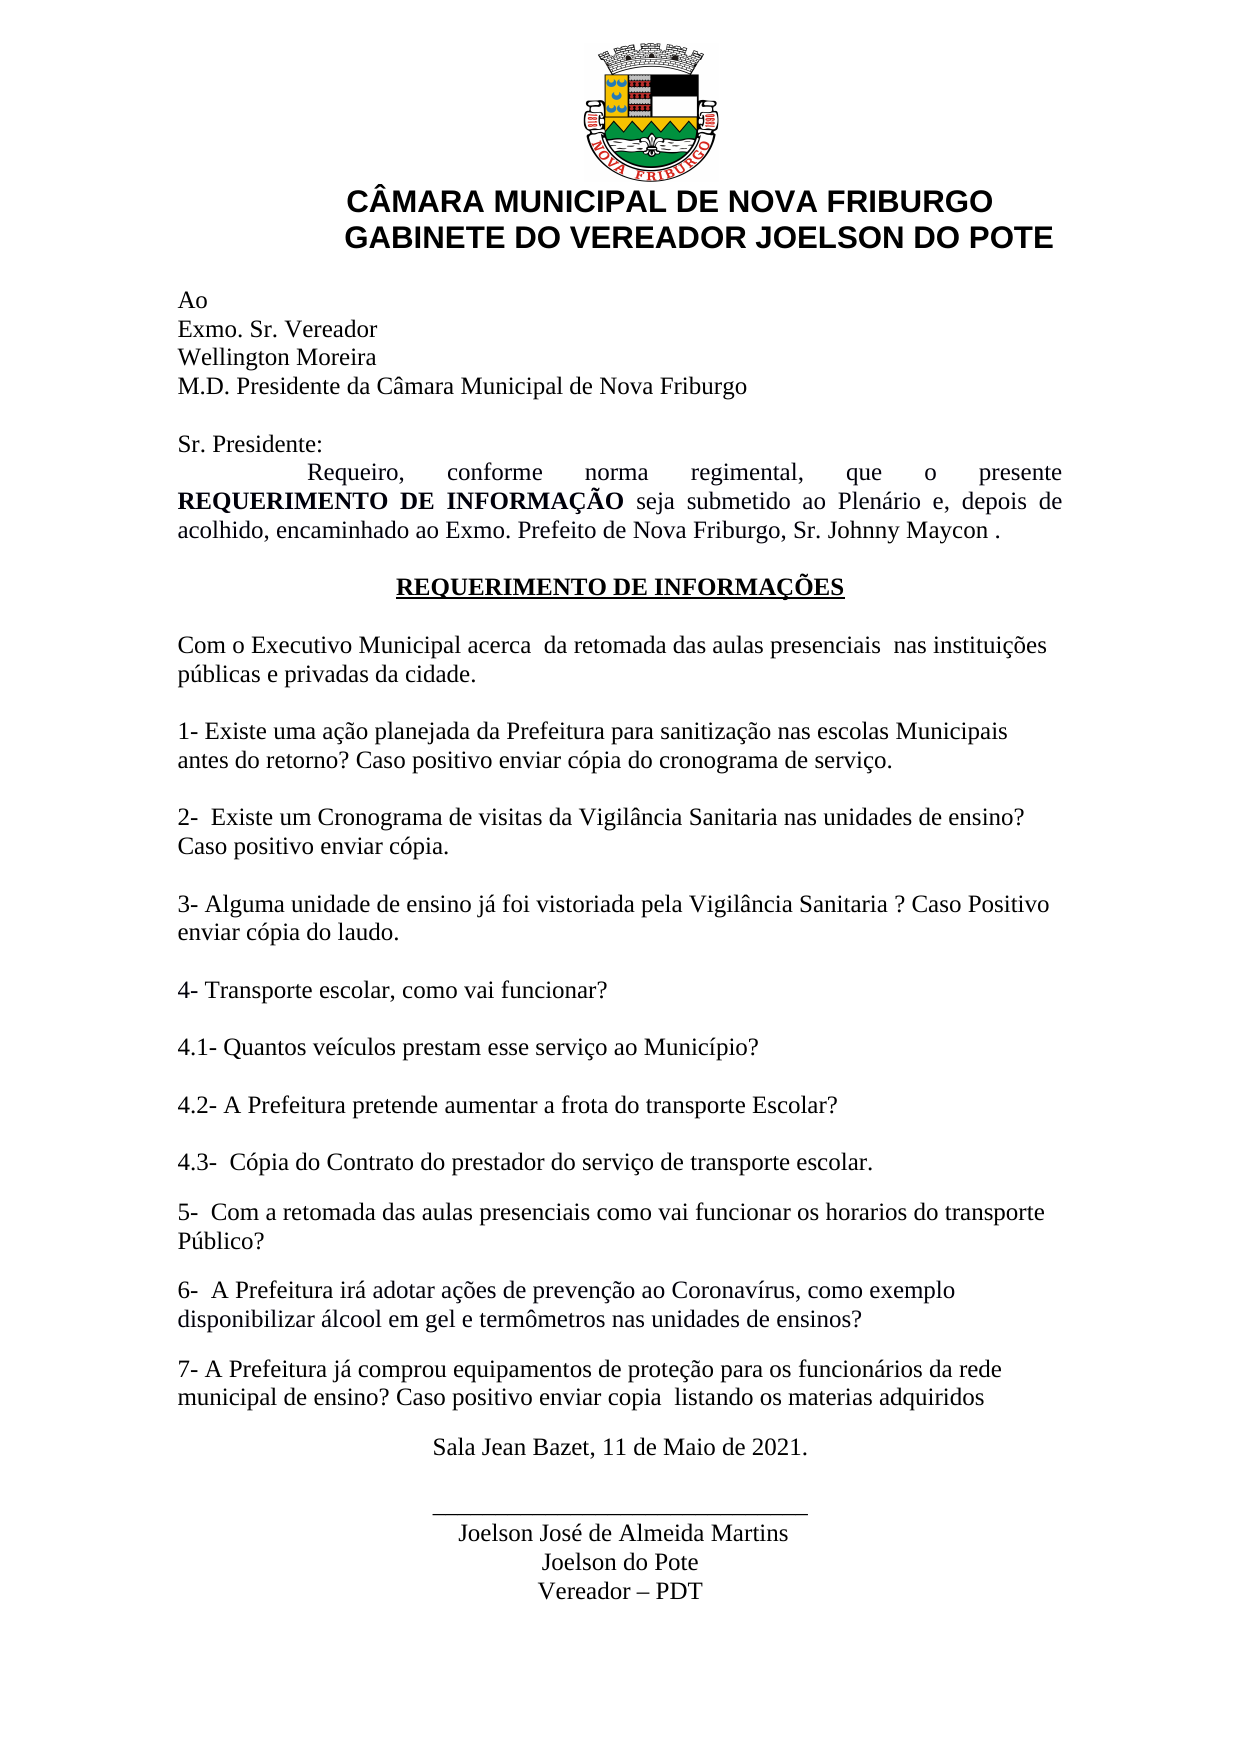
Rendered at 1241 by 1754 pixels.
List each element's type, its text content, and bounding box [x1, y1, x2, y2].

text Joelson José de Almeida Martins [177, 1518, 1063, 1547]
text Com o Executivo Municipal acerca da retomada das aulas presenciais nas instituições públicas e privadas da cidade. [177, 630, 1063, 687]
text 5- Com a retomada das aulas presenciais como vai funcionar os horarios do transporte Público? [177, 1197, 1063, 1254]
picture [583, 43, 719, 182]
list Joelson do Pote [177, 1547, 1063, 1576]
text 6- A Prefeitura irá adotar ações de prevenção ao Coronavírus, como exemplo disponibilizar álcool em gel e termômetros nas unidades de ensinos? [177, 1275, 1063, 1333]
text 4.1- Quantos veículos prestam esse serviço ao Município? [177, 1032, 1063, 1061]
text REQUERIMENTO DE INFORMAÇÕES [177, 572, 1063, 601]
text 2- Existe um Cronograma de visitas da Vigilância Sanitaria nas unidades de ensino? Caso positivo enviar cópia. [177, 802, 1063, 860]
text 3- Alguma unidade de ensino já foi vistoriada pela Vigilância Sanitaria ? Caso Positivo enviar cópia do laudo. [177, 889, 1063, 946]
text Vereador – PDT [177, 1576, 1063, 1604]
text Wellington Moreira [177, 342, 1063, 371]
text Sr. Presidente: [177, 429, 1063, 457]
text ______________________________ [177, 1489, 1063, 1518]
text Ao [177, 285, 1063, 314]
text 1- Existe uma ação planejada da Prefeitura para sanitização nas escolas Municipais antes do retorno? Caso positivo enviar cópia do cronograma de serviço. [177, 716, 1063, 774]
text 4.2- A Prefeitura pretende aumentar a frota do transporte Escolar? [177, 1090, 1063, 1119]
text 4.3- Cópia do Contrato do prestador do serviço de transporte escolar. [177, 1147, 1063, 1176]
text M.D. Presidente da Câmara Municipal de Nova Friburgo [177, 371, 1063, 400]
text 7- A Prefeitura já comprou equipamentos de proteção para os funcionários da rede municipal de ensino? Caso positivo enviar copia listando os materias adquiridos [177, 1354, 1063, 1411]
text Exmo. Sr. Vereador [177, 314, 1063, 342]
text Requeiro, conforme norma regimental, que o presente REQUERIMENTO DE INFORMAÇÃO seja submetido ao Plenário e, depois de acolhido, encaminhado ao Exmo. Prefeito de Nova Friburgo, Sr. Johnny Maycon . [177, 457, 1063, 544]
text Sala Jean Bazet, 11 de Maio de 2021. [177, 1432, 1063, 1461]
text 4- Transporte escolar, como vai funcionar? [177, 975, 1063, 1004]
